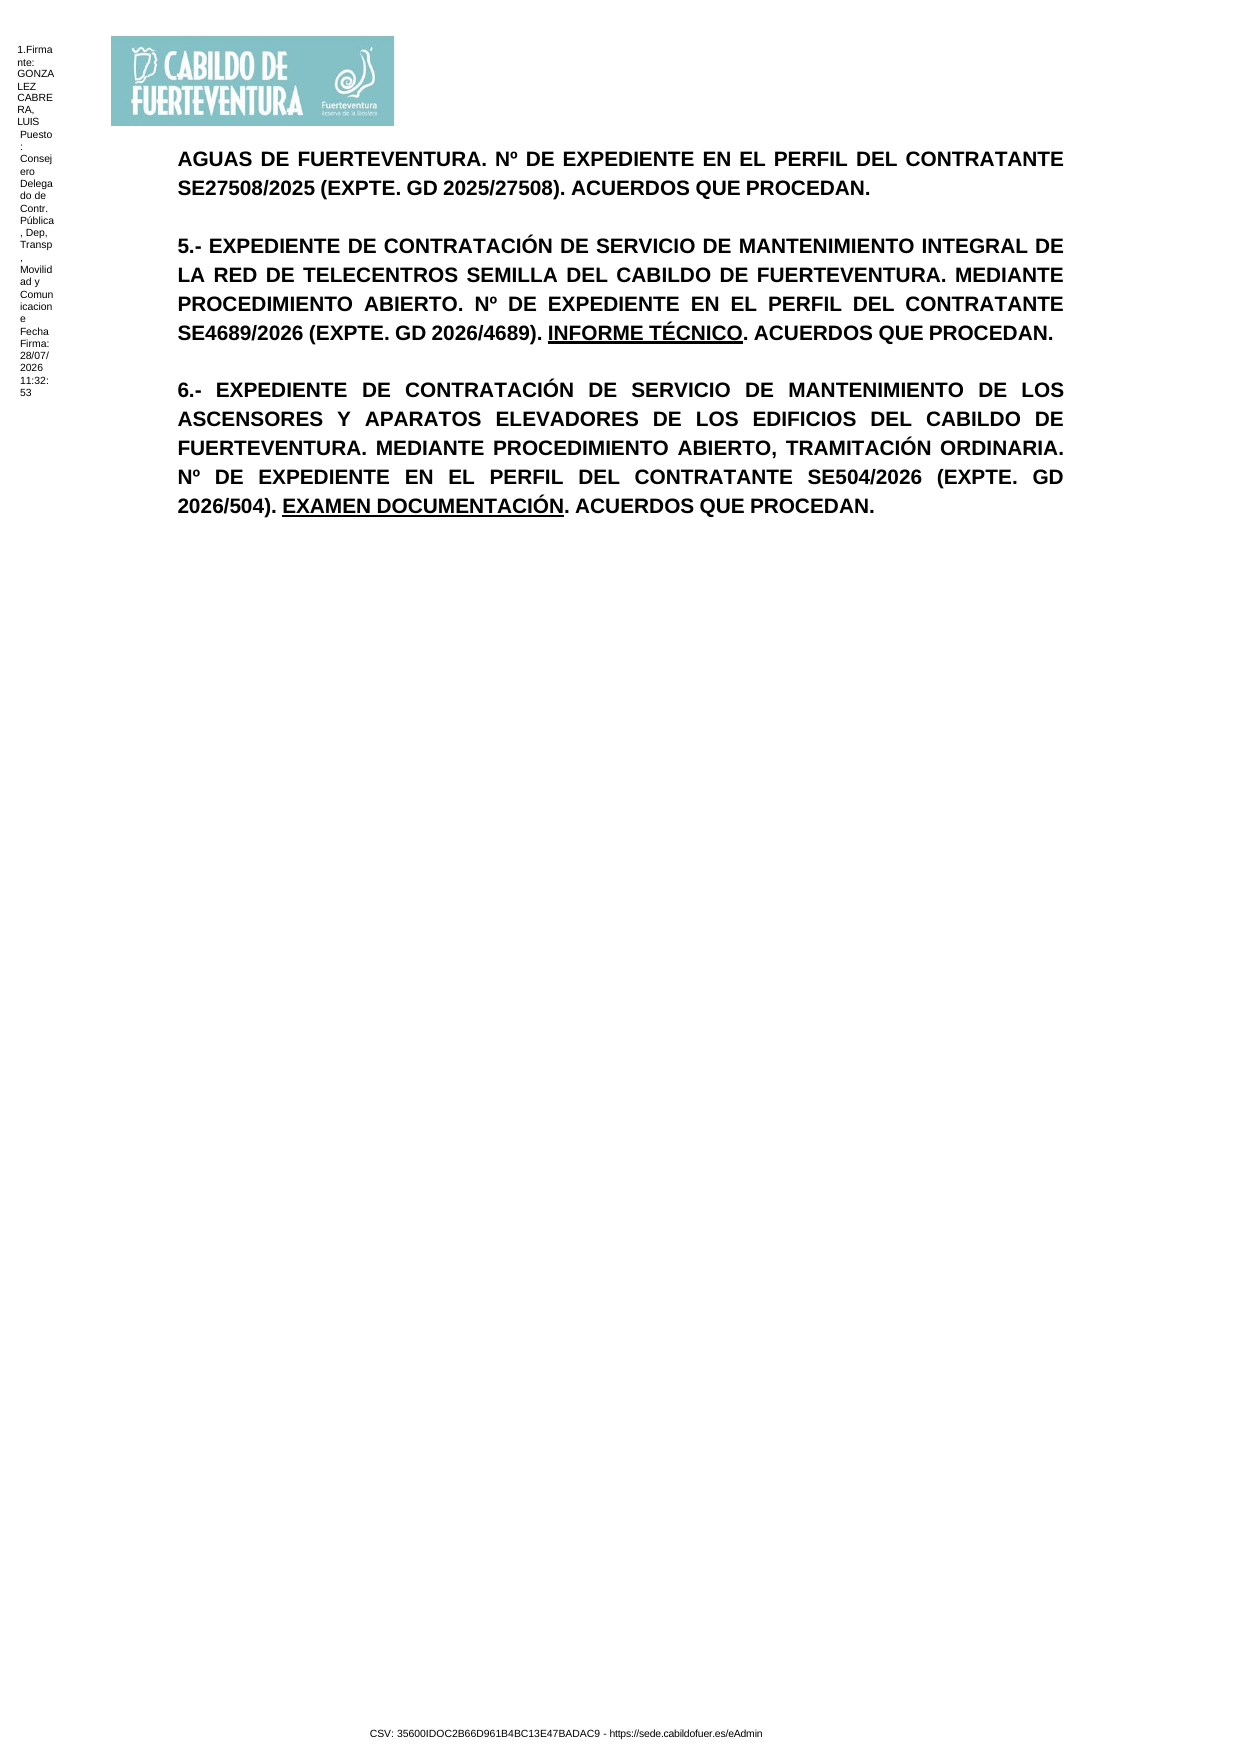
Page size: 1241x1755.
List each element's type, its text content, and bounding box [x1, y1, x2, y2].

text 1.Firmante: GONZALEZ CABRERA, LUIS [17, 44, 54, 128]
text 6.- EXPEDIENTE DE CONTRATACIÓN DE SERVICIO DE MANTENIMIENTO DE LOS ASCENSORES Y APARATOS ELEVADORES DE LOS EDIFICIOS DEL CABILDO DE FUERTEVENTURA. MEDIANTE PROCEDIMIENTO ABIERTO, TRAMITACIÓN ORDINARIA. Nº DE EXPEDIENTE EN EL PERFIL DEL CONTRATANTE SE504/2026 (EXPTE. GD 2026/504). EXAMEN DOCUMENTACIÓN. ACUERDOS QUE PROCEDAN. [177, 378, 1064, 518]
text Puesto: Consejero Delegado de Contr. Pública, Dep, Transp, Movilidad y Comunicacione Fecha Firma: 28/07/2026 11:32:53 [20, 128, 54, 399]
text 5.- EXPEDIENTE DE CONTRATACIÓN DE SERVICIO DE MANTENIMIENTO INTEGRAL DE LA RED DE TELECENTROS SEMILLA DEL CABILDO DE FUERTEVENTURA. MEDIANTE PROCEDIMIENTO ABIERTO. Nº DE EXPEDIENTE EN EL PERFIL DEL CONTRATANTE SE4689/2026 (EXPTE. GD 2026/4689). INFORME TÉCNICO. ACUERDOS QUE PROCEDAN. [177, 233, 1064, 344]
text AGUAS DE FUERTEVENTURA. Nº DE EXPEDIENTE EN EL PERFIL DEL CONTRATANTE SE27508/2025 (EXPTE. GD 2025/27508). ACUERDOS QUE PROCEDAN. [177, 147, 1064, 200]
